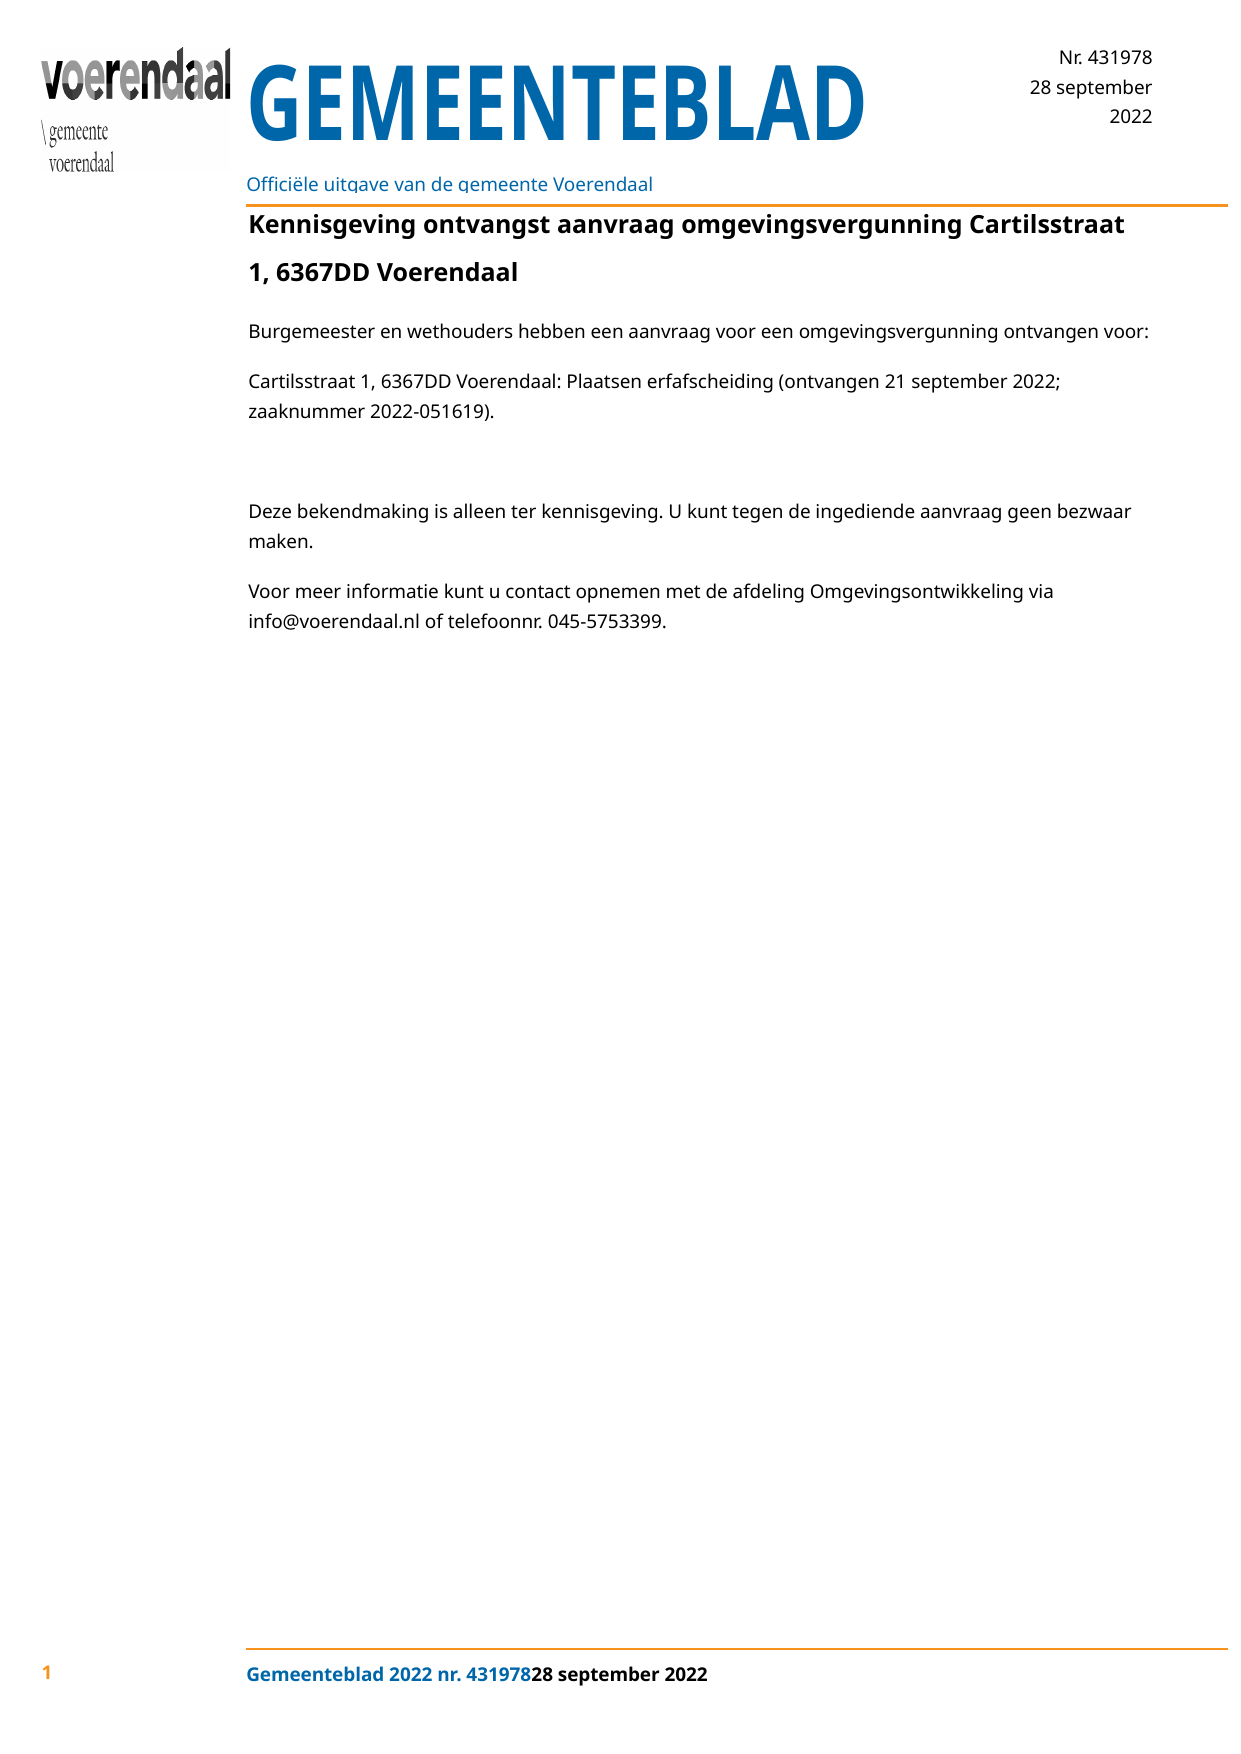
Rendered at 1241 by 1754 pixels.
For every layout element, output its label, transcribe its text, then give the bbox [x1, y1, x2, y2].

text Voor meer informatie kunt u contact opnemen met de afdeling Omgevingsontwikkeling via info@voerendaal.nl of telefoonnr. 045-5753399. [248, 579, 1152, 634]
text Burgemeester en wethouders hebben een aanvraag voor een omgevingsvergunning ontvangen voor: [248, 318, 1152, 344]
text Kennisgeving ontvangst aanvraag omgevingsvergunning Cartilsstraat 1, 6367DD Voerendaal [248, 207, 1152, 288]
text Cartilsstraat 1, 6367DD Voerendaal: Plaatsen erfafscheiding (ontvangen 21 september 2022; zaaknummer 2022-051619). [248, 368, 1152, 424]
text Deze bekendmaking is alleen ter kennisgeving. U kunt tegen de ingediende aanvraag geen bezwaar maken. [248, 499, 1152, 554]
picture [41, 47, 231, 172]
